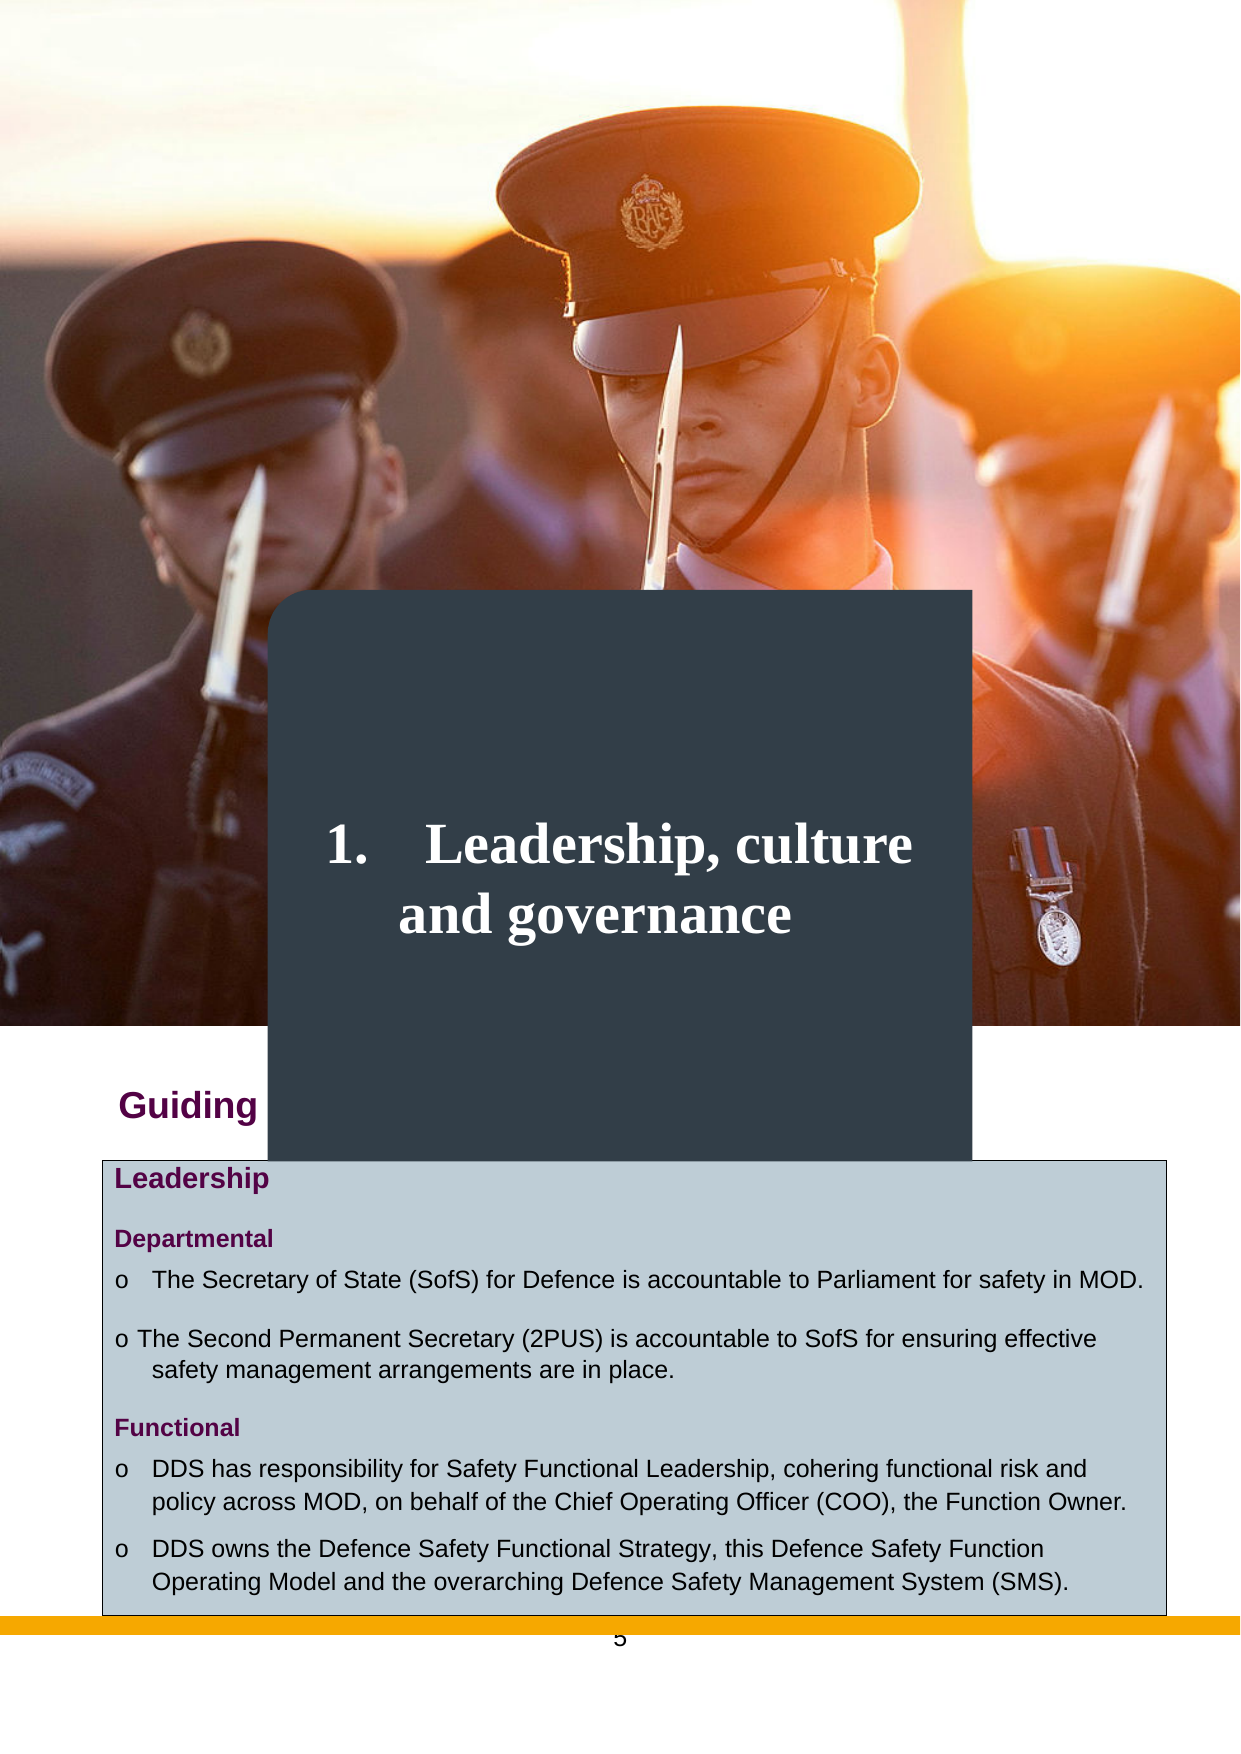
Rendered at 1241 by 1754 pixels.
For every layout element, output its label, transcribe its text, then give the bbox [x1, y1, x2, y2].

subtitle Guiding principles [118, 1083, 267, 1127]
table_header Leadership Departmental The Secretary of State (SofS) for Defence is accountable to Parliament for safety in MOD. The Second Permanent Secretary (2PUS) is accountable to SofS for ensuring effective safety management arrangements are in place. Functional DDS has responsibility for Safety Functional Leadership, cohering functional risk and policy across MOD, on behalf of the Chief Operating Officer (COO), the Function Owner. DDS owns the Defence Safety Functional Strategy, this Defence Safety Function Operating Model and the overarching Defence Safety Management System (SMS). DDS is responsible for the corporate governance of MOD safety, on behalf of 2PUS. DDS works with CC&E to ensure continued alignment between the approaches for safety and environmental protection within MOD. DDS supports the consideration of safety in acquisition with Director DS as an adviser to the Investment Approvals Committee supported by the DDS Acquisition Safety Cell. Defence Safety Authority (DSA) DSA has operational independence from the delivery of MOD activity, as set out in the DSA Charter. The DSA leads on Defence safety regulation, within the SMS owned by DDS on behalf of SofS, and as described in its Charter, and provides independent assurance to SofS through 2PUS. DSA is the primary convening authority for safety related Service Inquiries (SIs) and carries out independent safety investigations. Governance The Defence Board is responsible for the top-level leadership and management of MOD, including for safety matters. The Defence Safety and Environment Committee (DSEC) is the main committee responsible for the governance and assurance of safety. The DSEC is chaired by 2PUS. [103, 1161, 1166, 1615]
subtitle Guiding principles [973, 1083, 1122, 1127]
